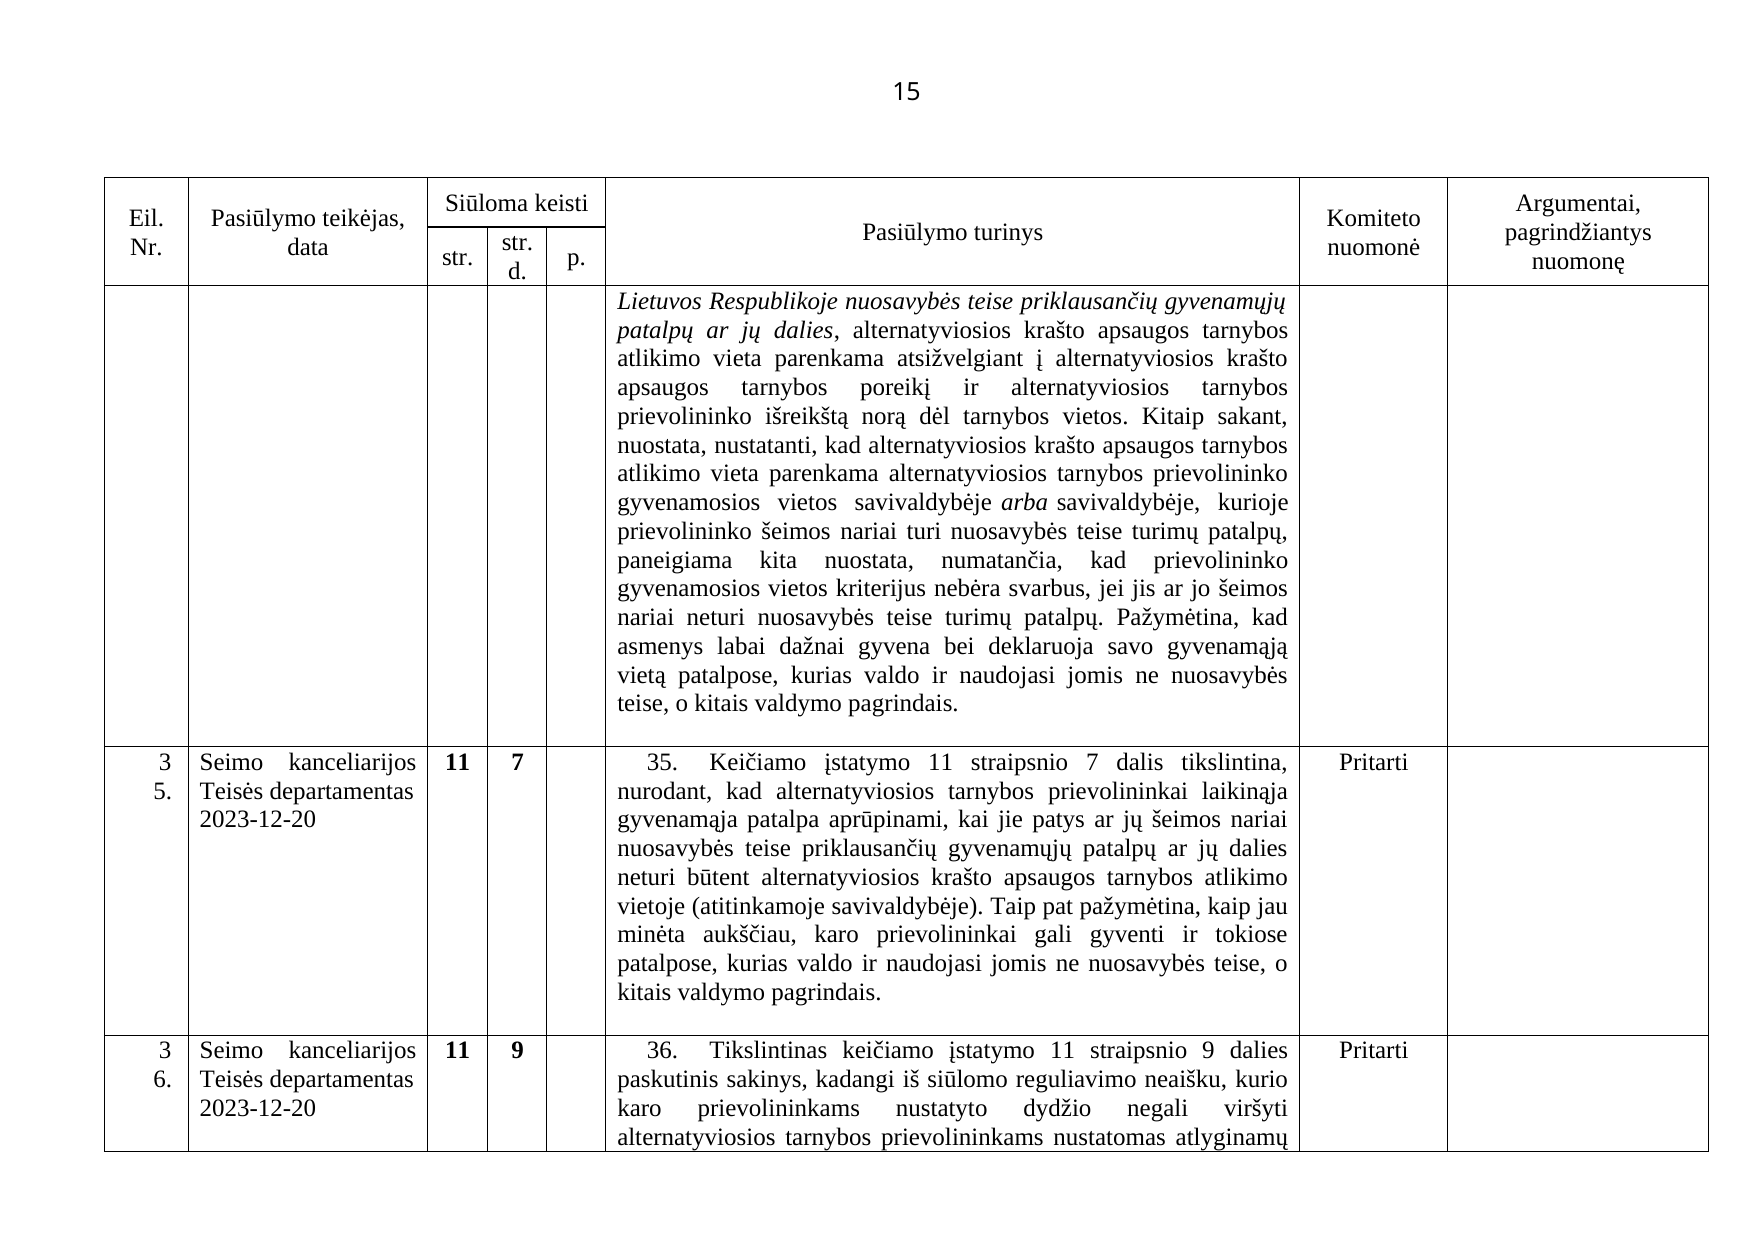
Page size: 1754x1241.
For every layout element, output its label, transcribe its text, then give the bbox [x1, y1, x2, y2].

table_cell [547, 286, 605, 746]
table_cell 11 [428, 1036, 487, 1151]
table_header Pasiūlymo turinys [606, 178, 1299, 285]
table_cell [189, 286, 427, 746]
table_cell [105, 286, 188, 746]
table_cell [428, 286, 487, 746]
table_cell [547, 1036, 605, 1151]
table_cell 35. Keičiamo įstatymo 11 straipsnio 7 dalis tikslintina, nurodant, kad alternatyviosios tarnybos prievolininkai laikinąja gyvenamąja patalpa aprūpinami, kai jie patys ar jų šeimos nariai nuosavybės teise priklausančių gyvenamųjų patalpų ar jų dalies neturi būtent alternatyviosios krašto apsaugos tarnybos atlikimo vietoje (atitinkamoje savivaldybėje). Taip pat pažymėtina, kaip jau minėta aukščiau, karo prievolininkai gali gyventi ir tokiose patalpose, kurias valdo ir naudojasi jomis ne nuosavybės teise, o kitais valdymo pagrindais. [606, 747, 1299, 1034]
table_cell 36. Tikslintinas keičiamo įstatymo 11 straipsnio 9 dalies paskutinis sakinys, kadangi iš siūlomo reguliavimo neaišku, kurio karo prievolininkams nustatyto dydžio negali viršyti alternatyviosios tarnybos prievolininkams nustatomas atlyginamų [606, 1036, 1299, 1151]
table_cell [1448, 286, 1708, 746]
table_header Eil. Nr. [105, 178, 188, 285]
table_cell [1448, 1036, 1708, 1151]
table_header Argumentai, pagrindžiantys nuomonę [1448, 178, 1708, 285]
table_cell [105, 747, 188, 1034]
table_cell [105, 1036, 188, 1151]
table_cell 11 [428, 747, 487, 1034]
table_header Siūloma keisti [428, 178, 605, 226]
table_cell Seimo kanceliarijos Teisės departamentas 2023-12-20 [189, 1036, 427, 1151]
table_cell Pritarti [1300, 747, 1447, 1034]
table_cell [488, 286, 546, 746]
table_cell 7 [488, 747, 546, 1034]
table_cell [547, 747, 605, 1034]
table_cell [1448, 747, 1708, 1034]
table_cell [1300, 286, 1447, 746]
table_header Pasiūlymo teikėjas, data [189, 178, 427, 285]
table_cell str. d. [488, 228, 546, 285]
table_cell Lietuvos Respublikoje nuosavybės teise priklausančių gyvenamųjų patalpų ar jų dalies, alternatyviosios krašto apsaugos tarnybos atlikimo vieta parenkama atsižvelgiant į alternatyviosios krašto apsaugos tarnybos poreikį ir alternatyviosios tarnybos prievolininko išreikštą norą dėl tarnybos vietos. Kitaip sakant, nuostata, nustatanti, kad alternatyviosios krašto apsaugos tarnybos atlikimo vieta parenkama alternatyviosios tarnybos prievolininko gyvenamosios vietos savivaldybėje arba savivaldybėje, kurioje prievolininko šeimos nariai turi nuosavybės teise turimų patalpų, paneigiama kita nuostata, numatančia, kad prievolininko gyvenamosios vietos kriterijus nebėra svarbus, jei jis ar jo šeimos nariai neturi nuosavybės teise turimų patalpų. Pažymėtina, kad asmenys labai dažnai gyvena bei deklaruoja savo gyvenamąją vietą patalpose, kurias valdo ir naudojasi jomis ne nuosavybės teise, o kitais valdymo pagrindais. [606, 286, 1299, 746]
table_cell Seimo kanceliarijos Teisės departamentas 2023-12-20 [189, 747, 427, 1034]
table_cell Pritarti [1300, 1036, 1447, 1151]
table_cell 9 [488, 1036, 546, 1151]
table_header Komiteto nuomonė [1300, 178, 1447, 285]
table_cell p. [547, 228, 605, 285]
table_cell str. [428, 228, 487, 285]
